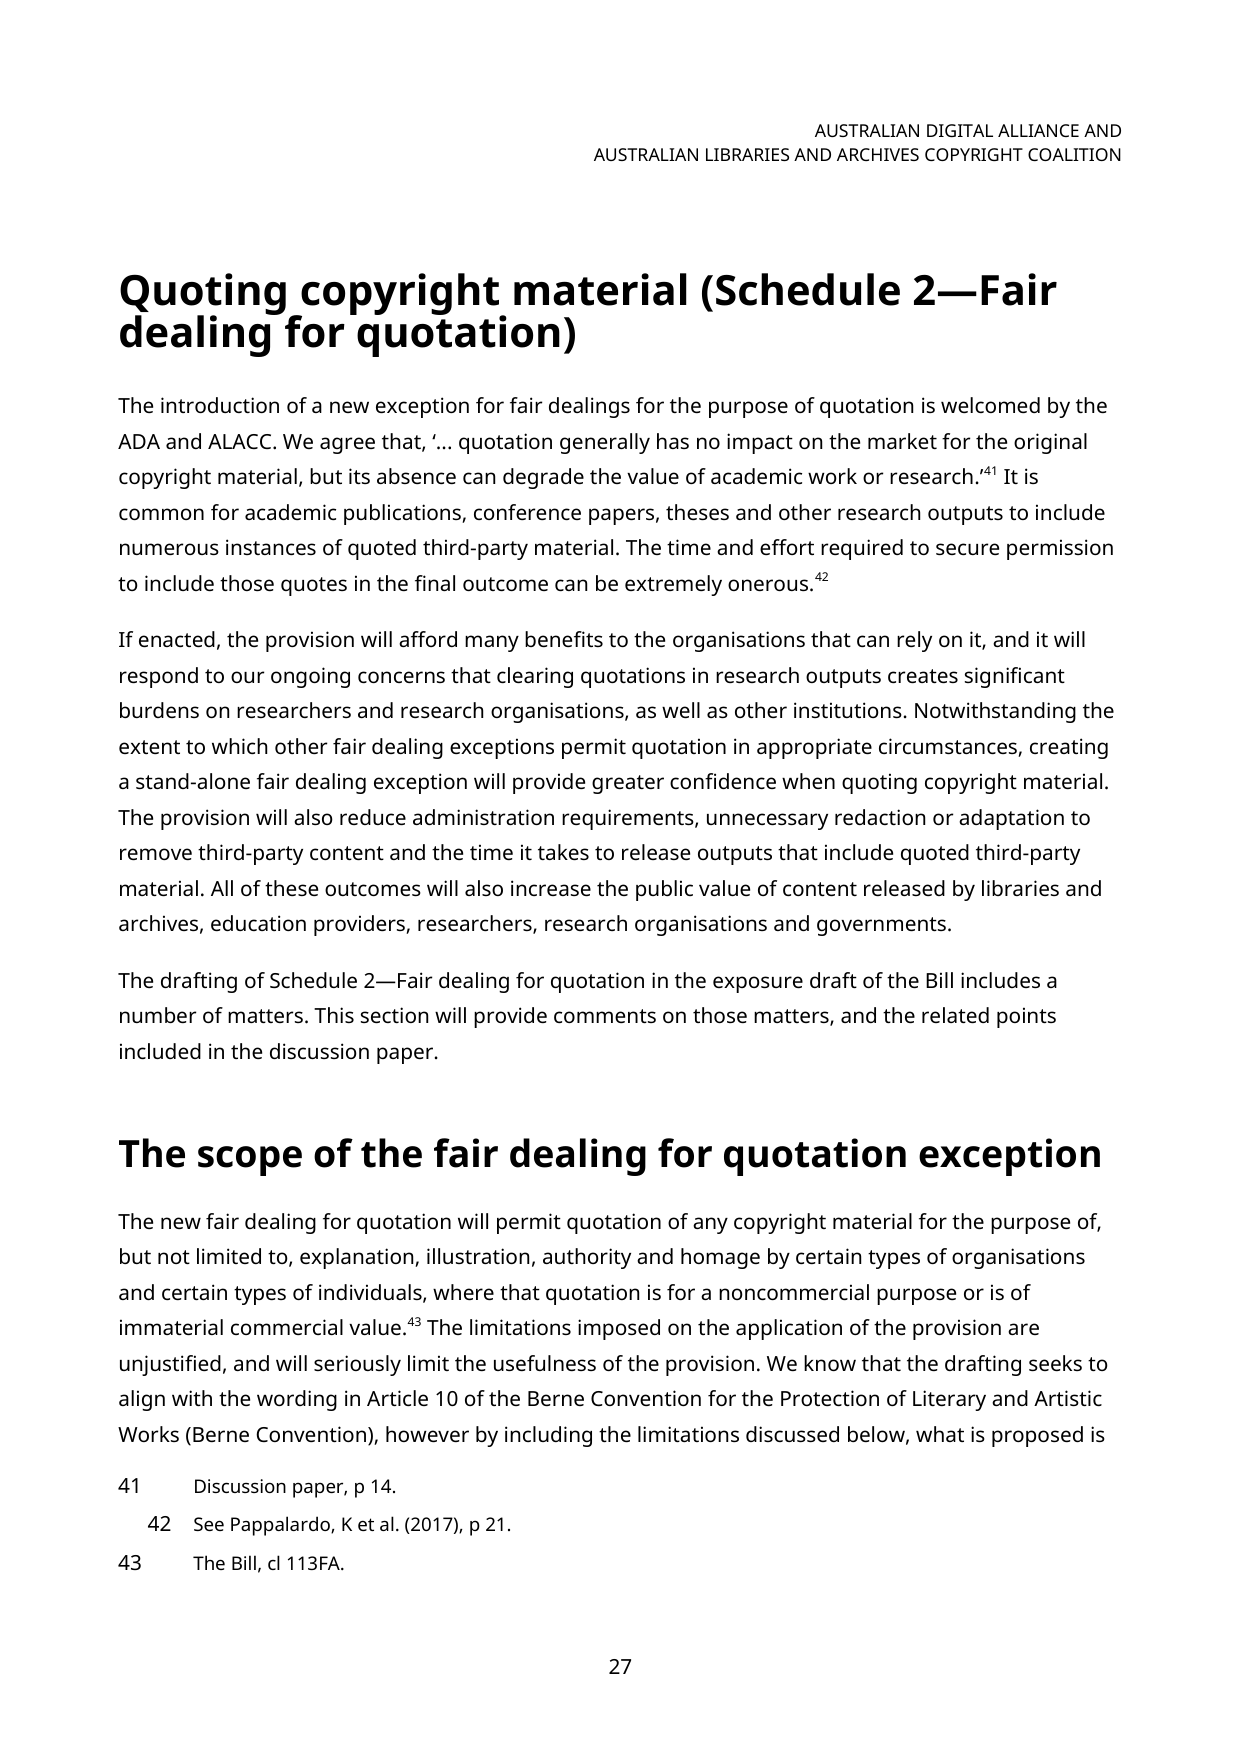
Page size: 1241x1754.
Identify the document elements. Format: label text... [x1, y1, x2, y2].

subtitle The scope of the fair dealing for quotation exception [118, 1135, 1122, 1176]
subtitle Quoting copyright material (Schedule 2—Fair dealing for quotation) [118, 269, 1122, 360]
text The Bill, cl 113FA. [118, 1548, 1122, 1577]
text The introduction of a new exception for fair dealings for the purpose of quotation is welcomed by the ADA and ALACC. We agree that, ‘... quotation generally has no impact on the market for the original copyright material, but its absence can degrade the value of academic work or research.’ It is common for academic publications, conference papers, theses and other research outputs to include numerous instances of quoted third-party material. The time and effort required to secure permission to include those quotes in the final outcome can be extremely onerous. [118, 391, 1122, 597]
text Discussion paper, p 14. [118, 1471, 1122, 1499]
text The new fair dealing for quotation will permit quotation of any copyright material for the purpose of, but not limited to, explanation, illustration, authority and homage by certain types of organisations and certain types of individuals, where that quotation is for a noncommercial purpose or is of immaterial commercial value. The limitations imposed on the application of the provision are unjustified, and will seriously limit the usefulness of the provision. We know that the drafting seeks to align with the wording in Article 10 of the Berne Convention for the Protection of Literary and Artistic Works (Berne Convention), however by including the limitations discussed below, what is proposed is [118, 1207, 1122, 1448]
text If enacted, the provision will afford many benefits to the organisations that can rely on it, and it will respond to our ongoing concerns that clearing quotations in research outputs creates significant burdens on researchers and research organisations, as well as other institutions. Notwithstanding the extent to which other fair dealing exceptions permit quotation in appropriate circumstances, creating a stand-alone fair dealing exception will provide greater confidence when quoting copyright material. The provision will also reduce administration requirements, unnecessary redaction or adaptation to remove third-party content and the time it takes to release outputs that include quoted third-party material. All of these outcomes will also increase the public value of content released by libraries and archives, education providers, researchers, research organisations and governments. [118, 625, 1122, 938]
text See Pappalardo, K et al. (2017), p 21. [147, 1509, 1122, 1538]
text The drafting of Schedule 2—Fair dealing for quotation in the exposure draft of the Bill includes a number of matters. This section will provide comments on those matters, and the related points included in the discussion paper. [118, 966, 1122, 1065]
